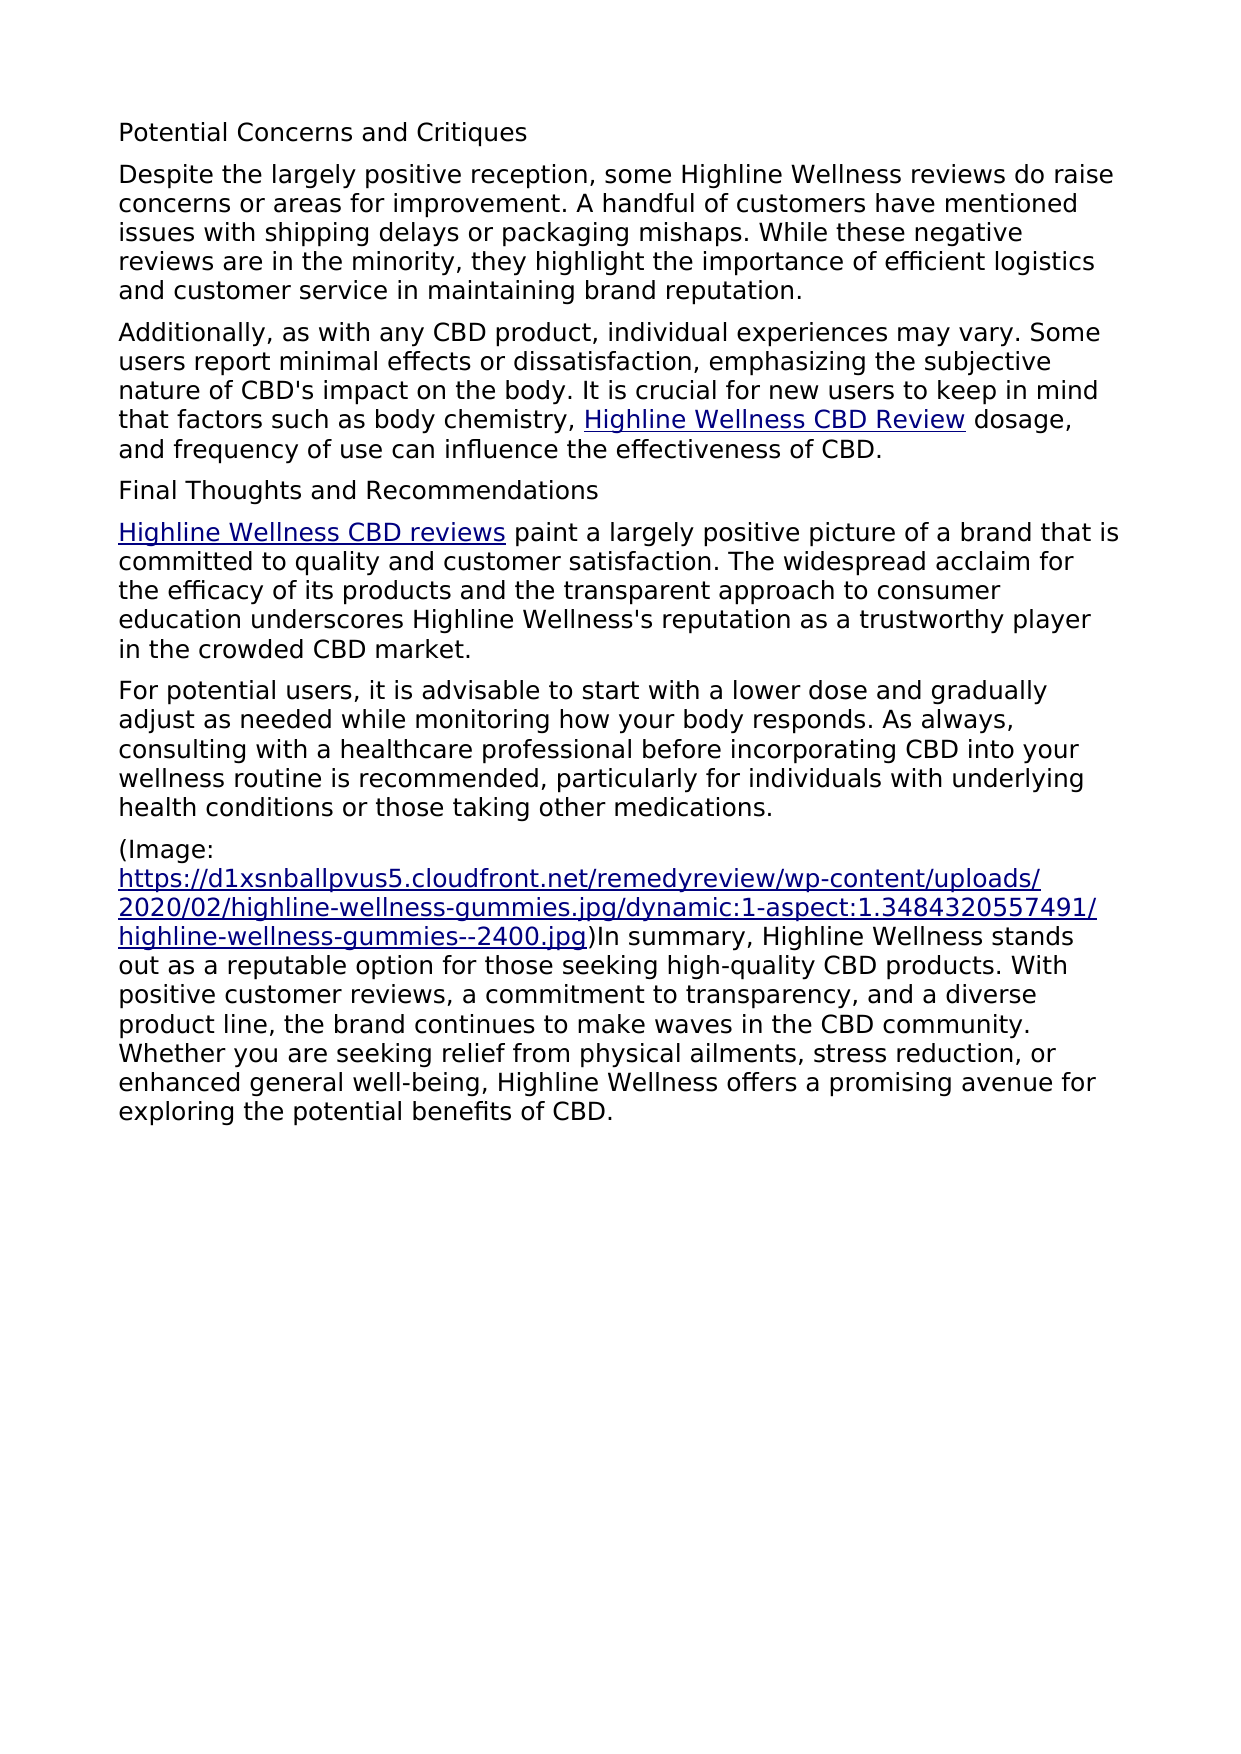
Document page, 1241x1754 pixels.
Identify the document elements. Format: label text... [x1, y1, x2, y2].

text Final Thoughts and Recommendations [118, 476, 1122, 506]
text Additionally, as with any CBD product, individual experiences may vary. Some users report minimal effects or dissatisfaction, emphasizing the subjective nature of CBD's impact on the body. It is crucial for new users to keep in mind that factors such as body chemistry, Highline Wellness CBD Review dosage, and frequency of use can influence the effectiveness of CBD. [118, 318, 1122, 464]
text (Image: https://d1xsnballpvus5.cloudfront.net/remedyreview/wp-content/uploads/2020/02/highline-wellness-gummies.jpg/dynamic:1-aspect:1.3484320557491/highline-wellness-gummies--2400.jpg)In summary, Highline Wellness stands out as a reputable option for those seeking high-quality CBD products. With positive customer reviews, a commitment to transparency, and a diverse product line, the brand continues to make waves in the CBD community. Whether you are seeking relief from physical ailments, stress reduction, or enhanced general well-being, Highline Wellness offers a promising avenue for exploring the potential benefits of CBD. [118, 835, 1122, 1126]
text Highline Wellness CBD reviews paint a largely positive picture of a brand that is committed to quality and customer satisfaction. The widespread acclaim for the efficacy of its products and the transparent approach to consumer education underscores Highline Wellness's reputation as a trustworthy player in the crowded CBD market. [118, 518, 1122, 664]
text Despite the largely positive reception, some Highline Wellness reviews do raise concerns or areas for improvement. A handful of customers have mentioned issues with shipping delays or packaging mishaps. While these negative reviews are in the minority, they highlight the importance of efficient logistics and customer service in maintaining brand reputation. [118, 160, 1122, 306]
text Potential Concerns and Critiques [118, 118, 1122, 147]
text For potential users, it is advisable to start with a lower dose and gradually adjust as needed while monitoring how your body responds. As always, consulting with a healthcare professional before incorporating CBD into your wellness routine is recommended, particularly for individuals with underlying health conditions or those taking other medications. [118, 676, 1122, 822]
